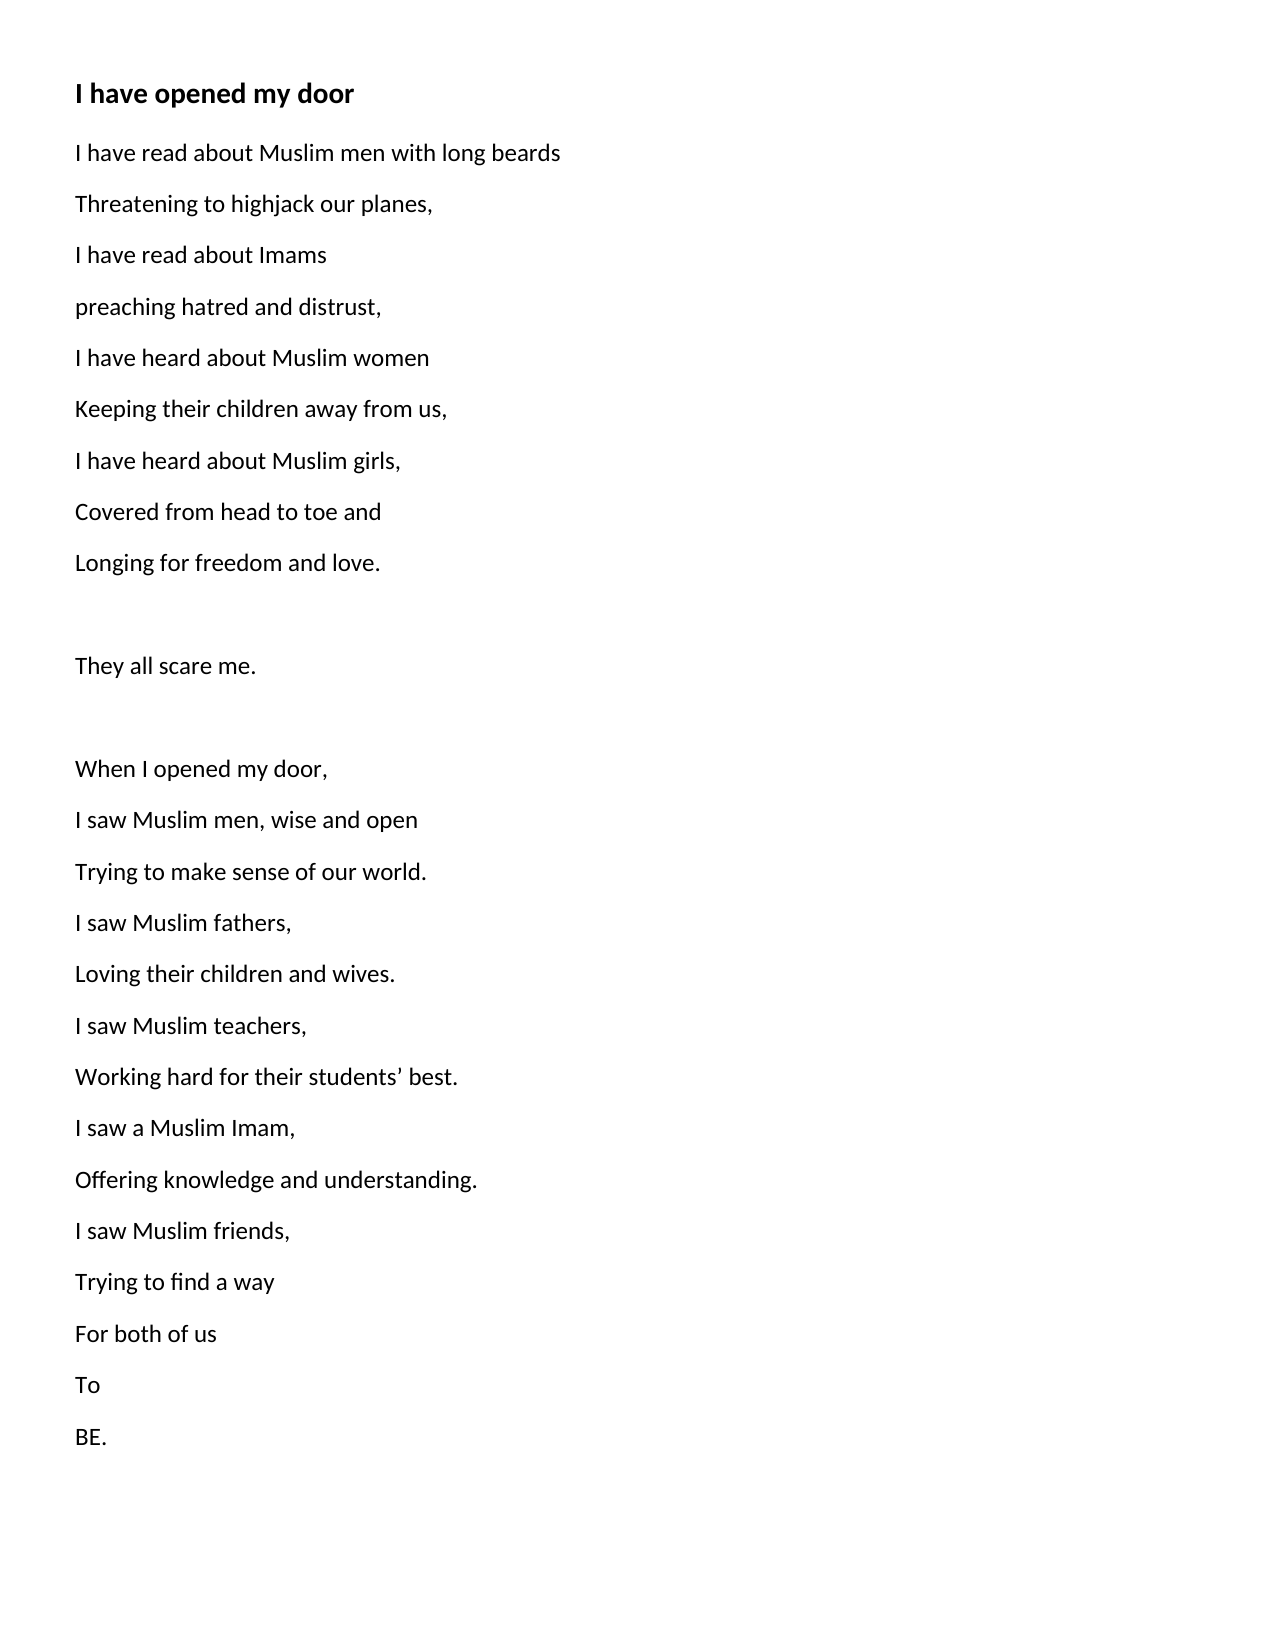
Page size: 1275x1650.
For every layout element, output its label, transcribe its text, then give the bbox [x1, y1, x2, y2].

text Trying to make sense of our world. [75, 856, 1200, 886]
text When I opened my door, [75, 753, 1200, 783]
text I saw Muslim teachers, [75, 1010, 1200, 1040]
text I have read about Imams [75, 239, 1200, 270]
text Keeping their children away from us, [75, 393, 1200, 424]
text BE. [75, 1421, 1200, 1451]
text I saw Muslim friends, [75, 1215, 1200, 1246]
text preaching hatred and distrust, [75, 291, 1200, 321]
text Trying to find a way [75, 1267, 1200, 1297]
text I have heard about Muslim women [75, 342, 1200, 373]
text Working hard for their students’ best. [75, 1061, 1200, 1092]
text I have opened my door [75, 75, 1200, 111]
text Threatening to highjack our planes, [75, 188, 1200, 219]
text Covered from head to toe and [75, 496, 1200, 527]
text I saw a Muslim Imam, [75, 1112, 1200, 1143]
text I have read about Muslim men with long beards [75, 137, 1200, 167]
text Offering knowledge and understanding. [75, 1164, 1200, 1194]
text To [75, 1369, 1200, 1400]
text I have heard about Muslim girls, [75, 445, 1200, 475]
text For both of us [75, 1318, 1200, 1348]
text They all scare me. [75, 650, 1200, 681]
text Longing for freedom and love. [75, 548, 1200, 578]
text I saw Muslim fathers, [75, 907, 1200, 938]
text Loving their children and wives. [75, 958, 1200, 989]
text I saw Muslim men, wise and open [75, 804, 1200, 835]
